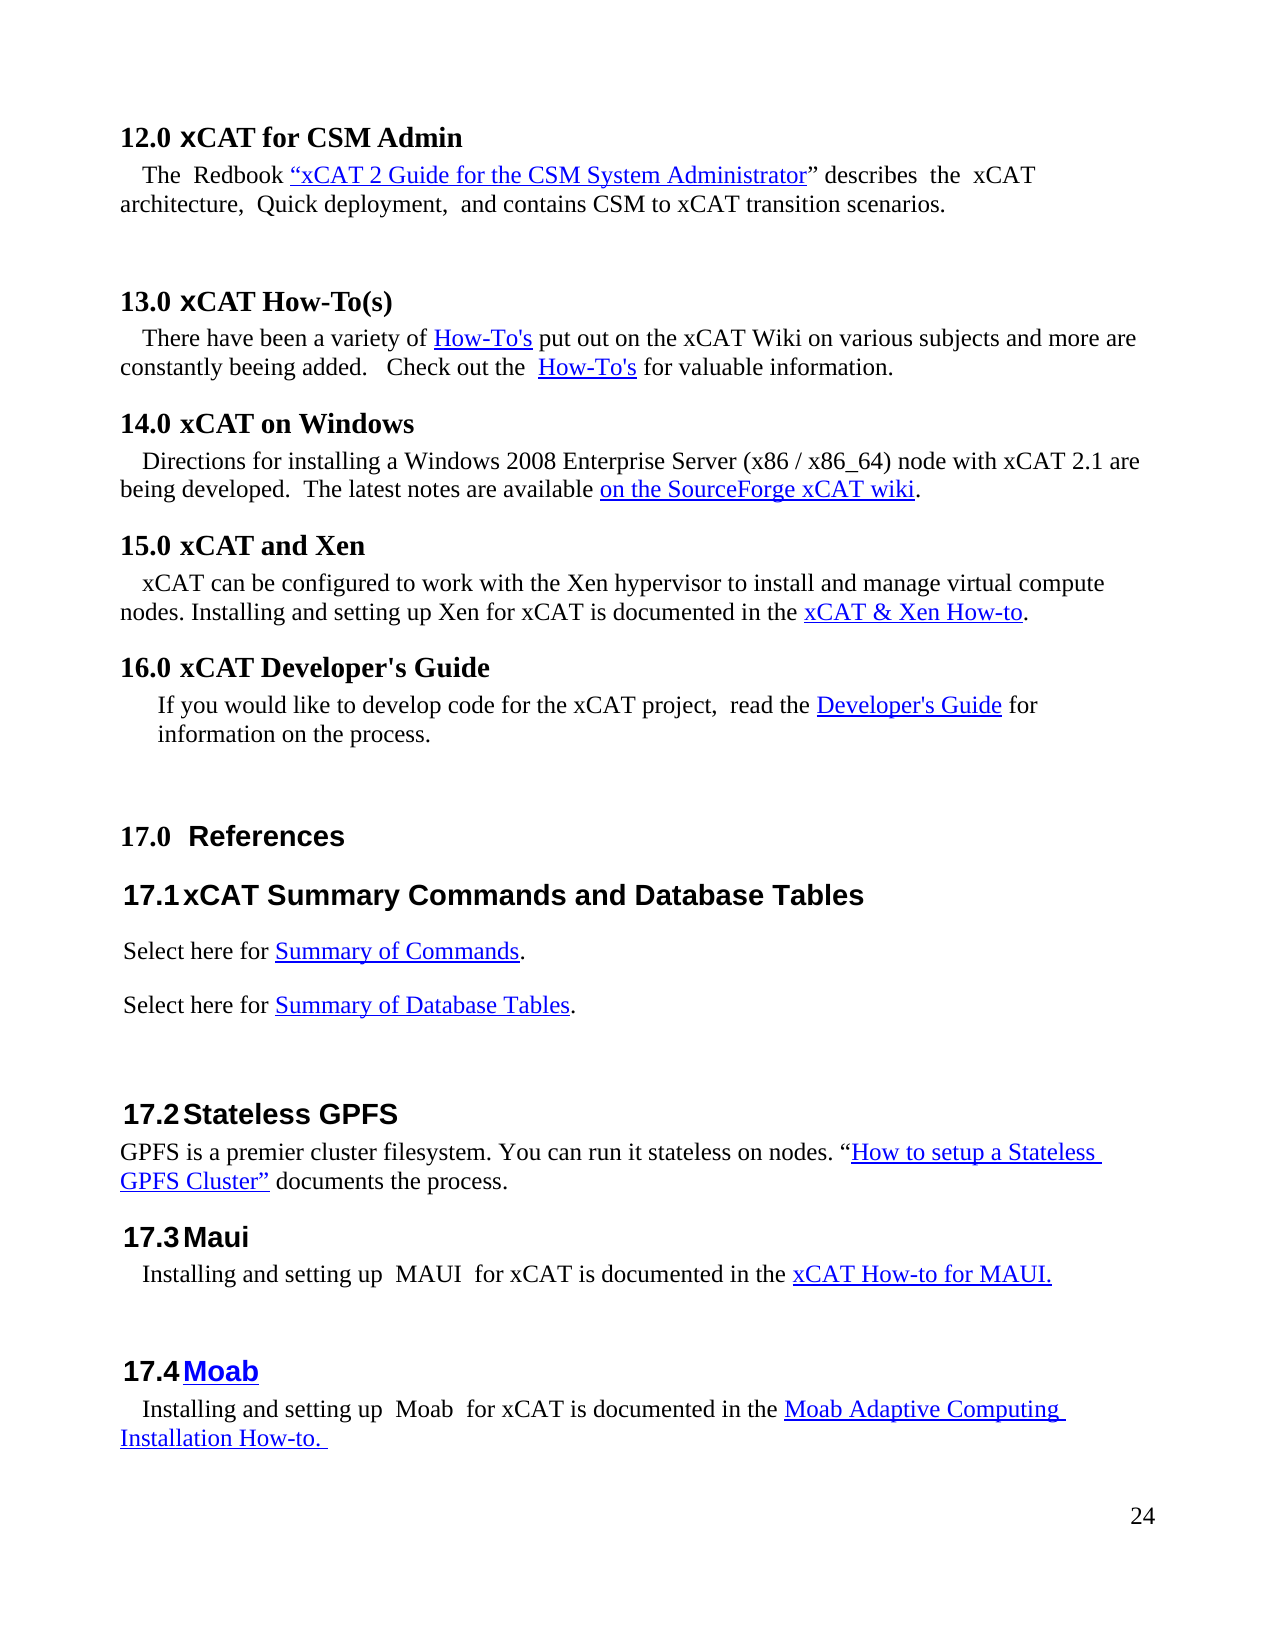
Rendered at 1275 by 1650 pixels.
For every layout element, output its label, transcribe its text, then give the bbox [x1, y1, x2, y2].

text Installing and setting up Moab for xCAT is documented in the Moab Adaptive Computing Installation How-to. [120, 1394, 1155, 1452]
text There have been a variety of How-To's put out on the xCAT Wiki on various subjects and more are constantly beeing added. Check out the How-To's for valuable information. [120, 323, 1155, 381]
subtitle xCAT How-To(s) [120, 284, 1155, 317]
text Directions for installing a Windows 2008 Enterprise Server (x86 / x86_64) node with xCAT 2.1 are being developed. The latest notes are available on the SourceForge xCAT wiki. [120, 446, 1155, 503]
subtitle Maui [123, 1220, 1155, 1253]
text xCAT can be configured to work with the Xen hypervisor to install and manage virtual compute nodes. Installing and setting up Xen for xCAT is documented in the xCAT & Xen How-to. [120, 568, 1155, 626]
subtitle xCAT on Windows [120, 406, 1155, 439]
text The Redbook “xCAT 2 Guide for the CSM System Administrator” describes the xCAT architecture, Quick deployment, and contains CSM to xCAT transition scenarios. [120, 160, 1155, 217]
subtitle xCAT Summary Commands and Database Tables [123, 878, 1155, 911]
subtitle xCAT for CSM Admin [120, 120, 1155, 154]
subtitle xCAT and Xen [120, 528, 1155, 562]
subtitle Stateless GPFS [123, 1097, 1155, 1131]
subtitle xCAT Developer's Guide [120, 651, 1155, 684]
subtitle Moab [123, 1354, 1155, 1388]
text If you would like to develop code for the xCAT project, read the Developer's Guide for information on the process. [157, 690, 1155, 748]
text Select here for Summary of Database Tables. [123, 990, 1155, 1019]
subtitle References [120, 819, 1155, 853]
text Installing and setting up MAUI for xCAT is documented in the xCAT How-to for MAUI. [120, 1259, 1155, 1288]
text Select here for Summary of Commands. [123, 936, 1155, 965]
text GPFS is a premier cluster filesystem. You can run it stateless on nodes. “How to setup a Stateless GPFS Cluster” documents the process. [120, 1137, 1155, 1195]
